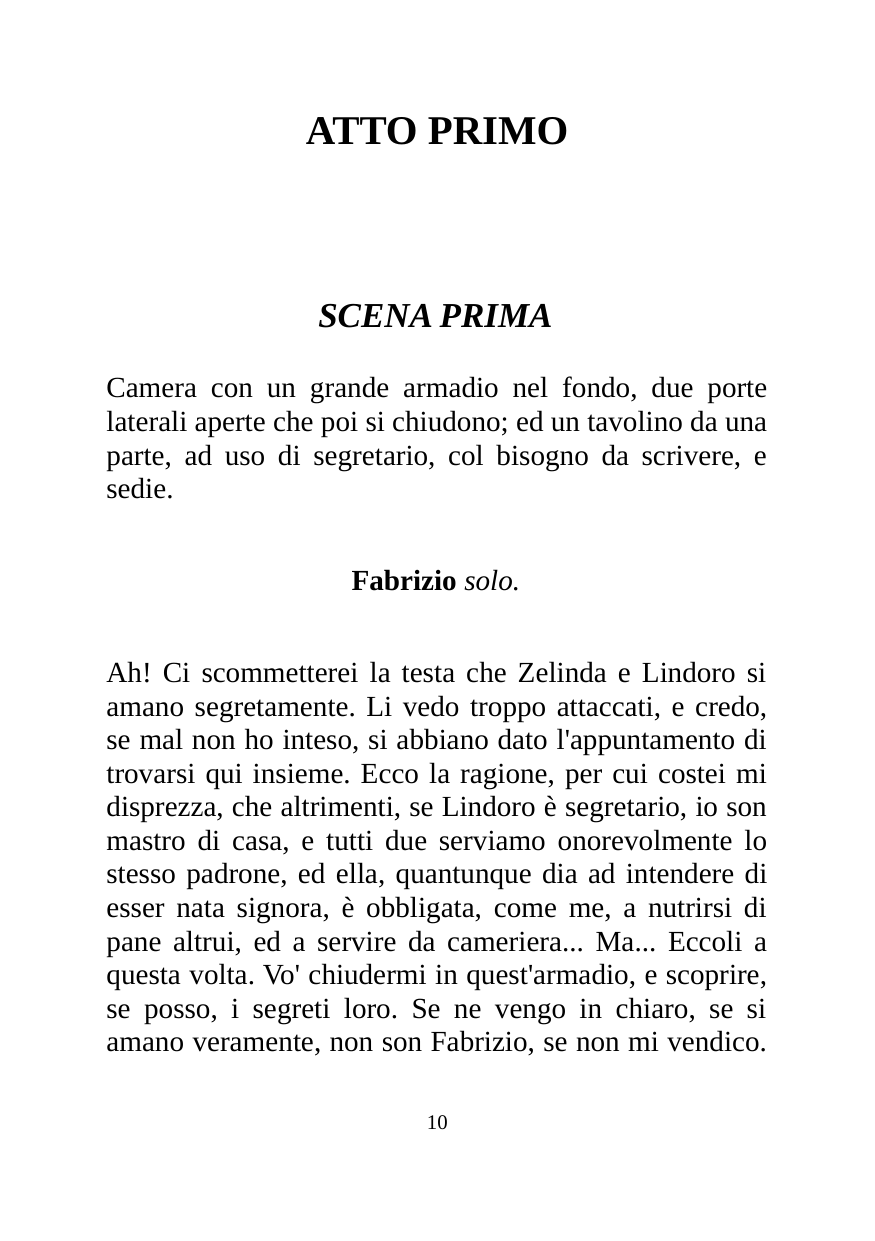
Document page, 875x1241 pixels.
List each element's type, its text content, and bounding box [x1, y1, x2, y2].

text Camera con un grande armadio nel fondo, due porte laterali aperte che poi si chiudono; ed un tavolino da una parte, ad uso di segretario, col bisogno da scrivere, e sedie. [106, 371, 768, 505]
text Ah! Ci scommetterei la testa che Zelinda e Lindoro si amano segretamente. Li vedo troppo attaccati, e credo, se mal non ho inteso, si abbiano dato l'appuntamento di trovarsi qui insieme. Ecco la ragione, per cui costei mi disprezza, che altrimenti, se Lindoro è segretario, io son mastro di casa, e tutti due serviamo onorevolmente lo stesso padrone, ed ella, quantunque dia ad intendere di esser nata signora, è obbligata, come me, a nutrirsi di pane altrui, ed a servire da cameriera... Ma... Eccoli a questa volta. Vo' chiudermi in quest'armadio, e scoprire, se posso, i segreti loro. Se ne vengo in chiaro, se si amano veramente, non son Fabrizio, se non mi vendico. [106, 655, 768, 1058]
subtitle SCENA PRIMA [106, 295, 768, 335]
text Fabrizio solo. [106, 563, 768, 597]
subtitle ATTO PRIMO [106, 106, 768, 153]
